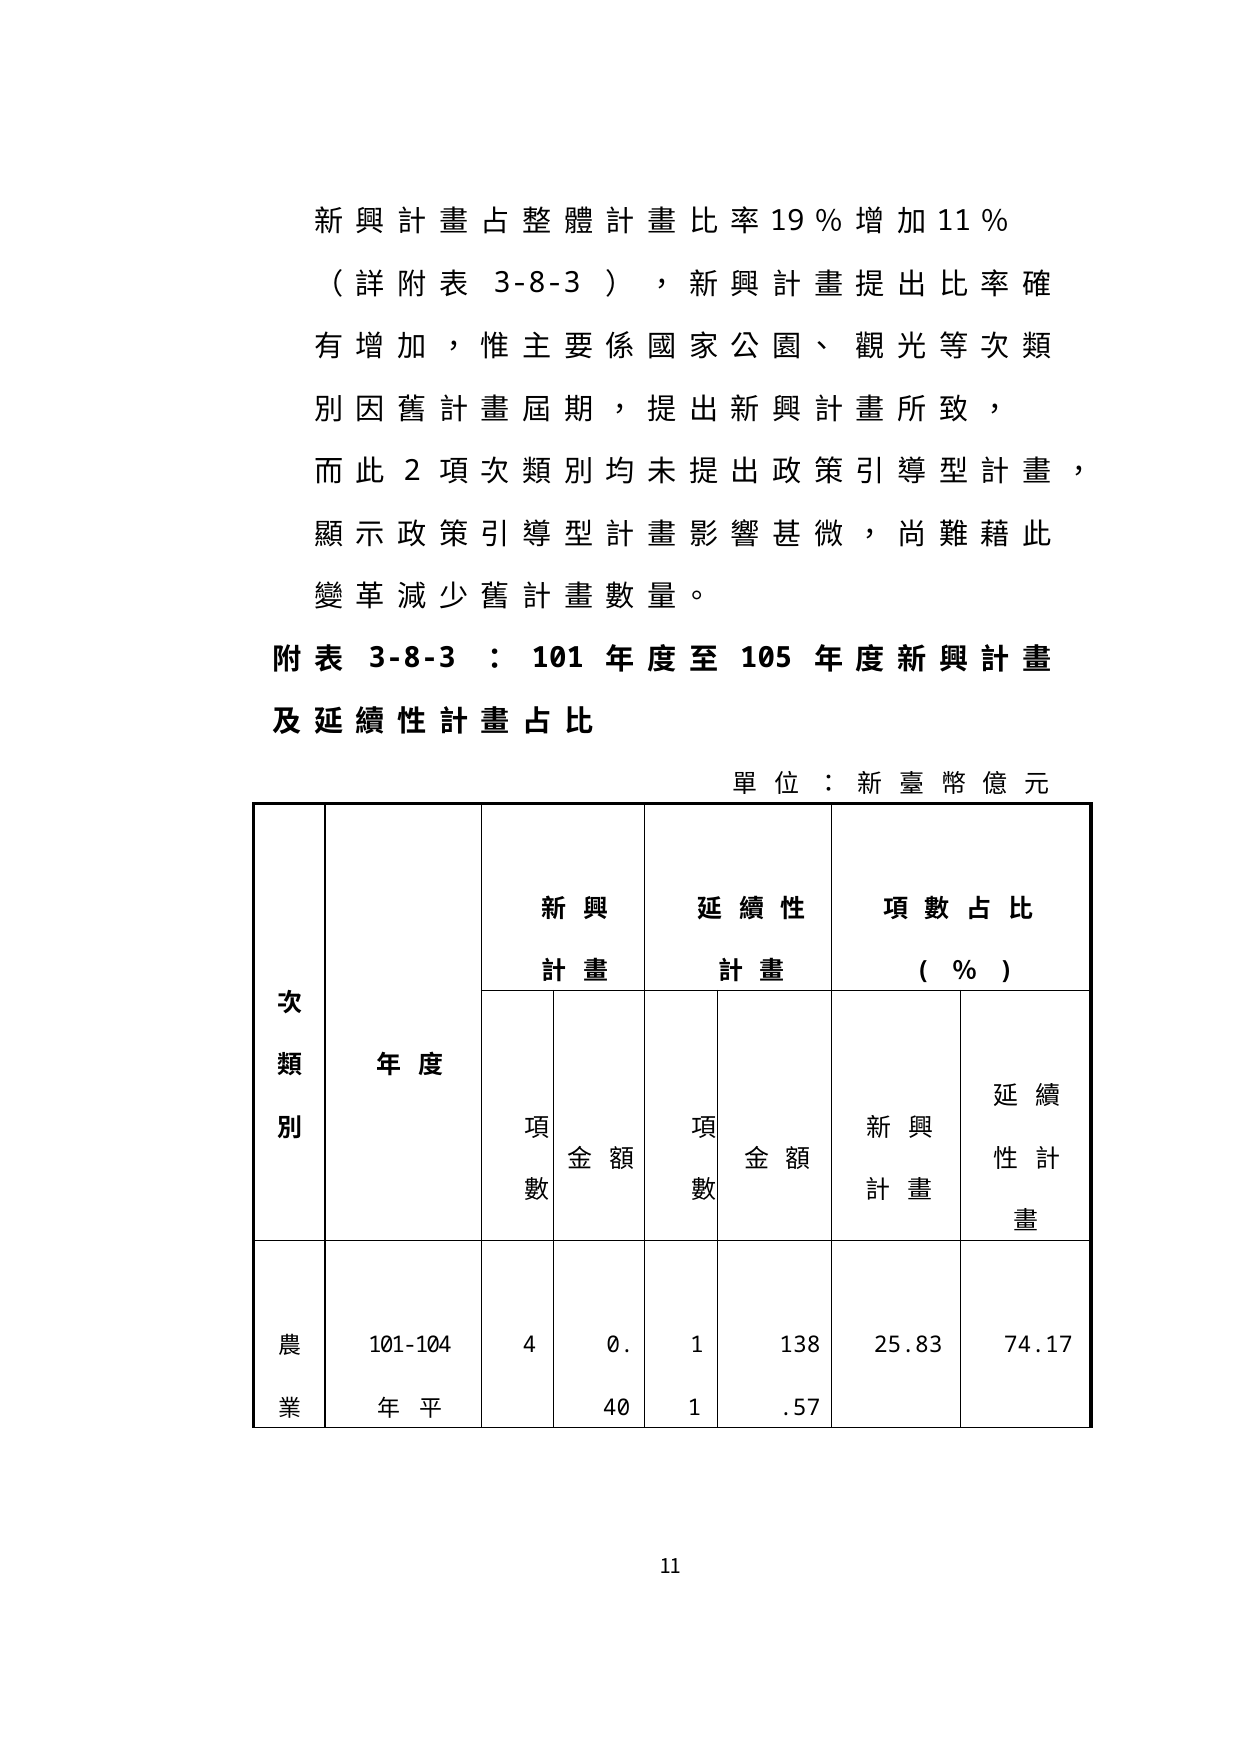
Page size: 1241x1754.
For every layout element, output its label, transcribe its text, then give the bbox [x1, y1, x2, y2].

text 單位：新臺幣億元 [241, 740, 1058, 802]
text 附表3-8-3：101年度至105年度新興計畫及延續性計畫占比 [241, 615, 1058, 740]
table_cell 11 [645, 1241, 717, 1427]
table_cell 農業 [255, 1241, 324, 1427]
table_header 次類別 [255, 805, 324, 1240]
table_cell 4 [482, 1241, 553, 1427]
table_cell 新興計畫 [832, 991, 960, 1240]
table_cell 項數 [645, 991, 717, 1240]
table_cell 25.83 [832, 1241, 960, 1427]
table_header 項數占比(％) [832, 805, 1089, 990]
table_cell 金額 [554, 991, 644, 1240]
table_cell 74.17 [961, 1241, 1089, 1427]
table_cell 138.57 [718, 1241, 831, 1427]
table_cell 項數 [482, 991, 553, 1240]
table_cell 101-104年平 [326, 1241, 481, 1427]
table_cell 0.40 [554, 1241, 644, 1427]
table_cell 金額 [718, 991, 831, 1240]
table_header 新興計畫 [482, 805, 644, 990]
table_cell 延續性計畫 [961, 991, 1089, 1240]
text 政策引導型計畫主要目的係讓各部會提出創新建設計畫，並使績效欠佳之舊計畫提前退場，檢視105年度新興計畫占整體計畫比率約30％，較101年度至104年度新興計畫占整體計畫比率19％增加11％（詳附表3-8-3），新興計畫提出比率確有增加，惟主要係國家公園、觀光等次類別因舊計畫屆期，提出新興計畫所致， 而此2項次類別均未提出政策引導型計畫，顯示政策引導型計畫影響甚微，尚難藉此變革減少舊計畫數量。 [271, 177, 1058, 615]
table_header 年度 [326, 805, 481, 1240]
table_header 延續性計畫 [645, 805, 831, 990]
